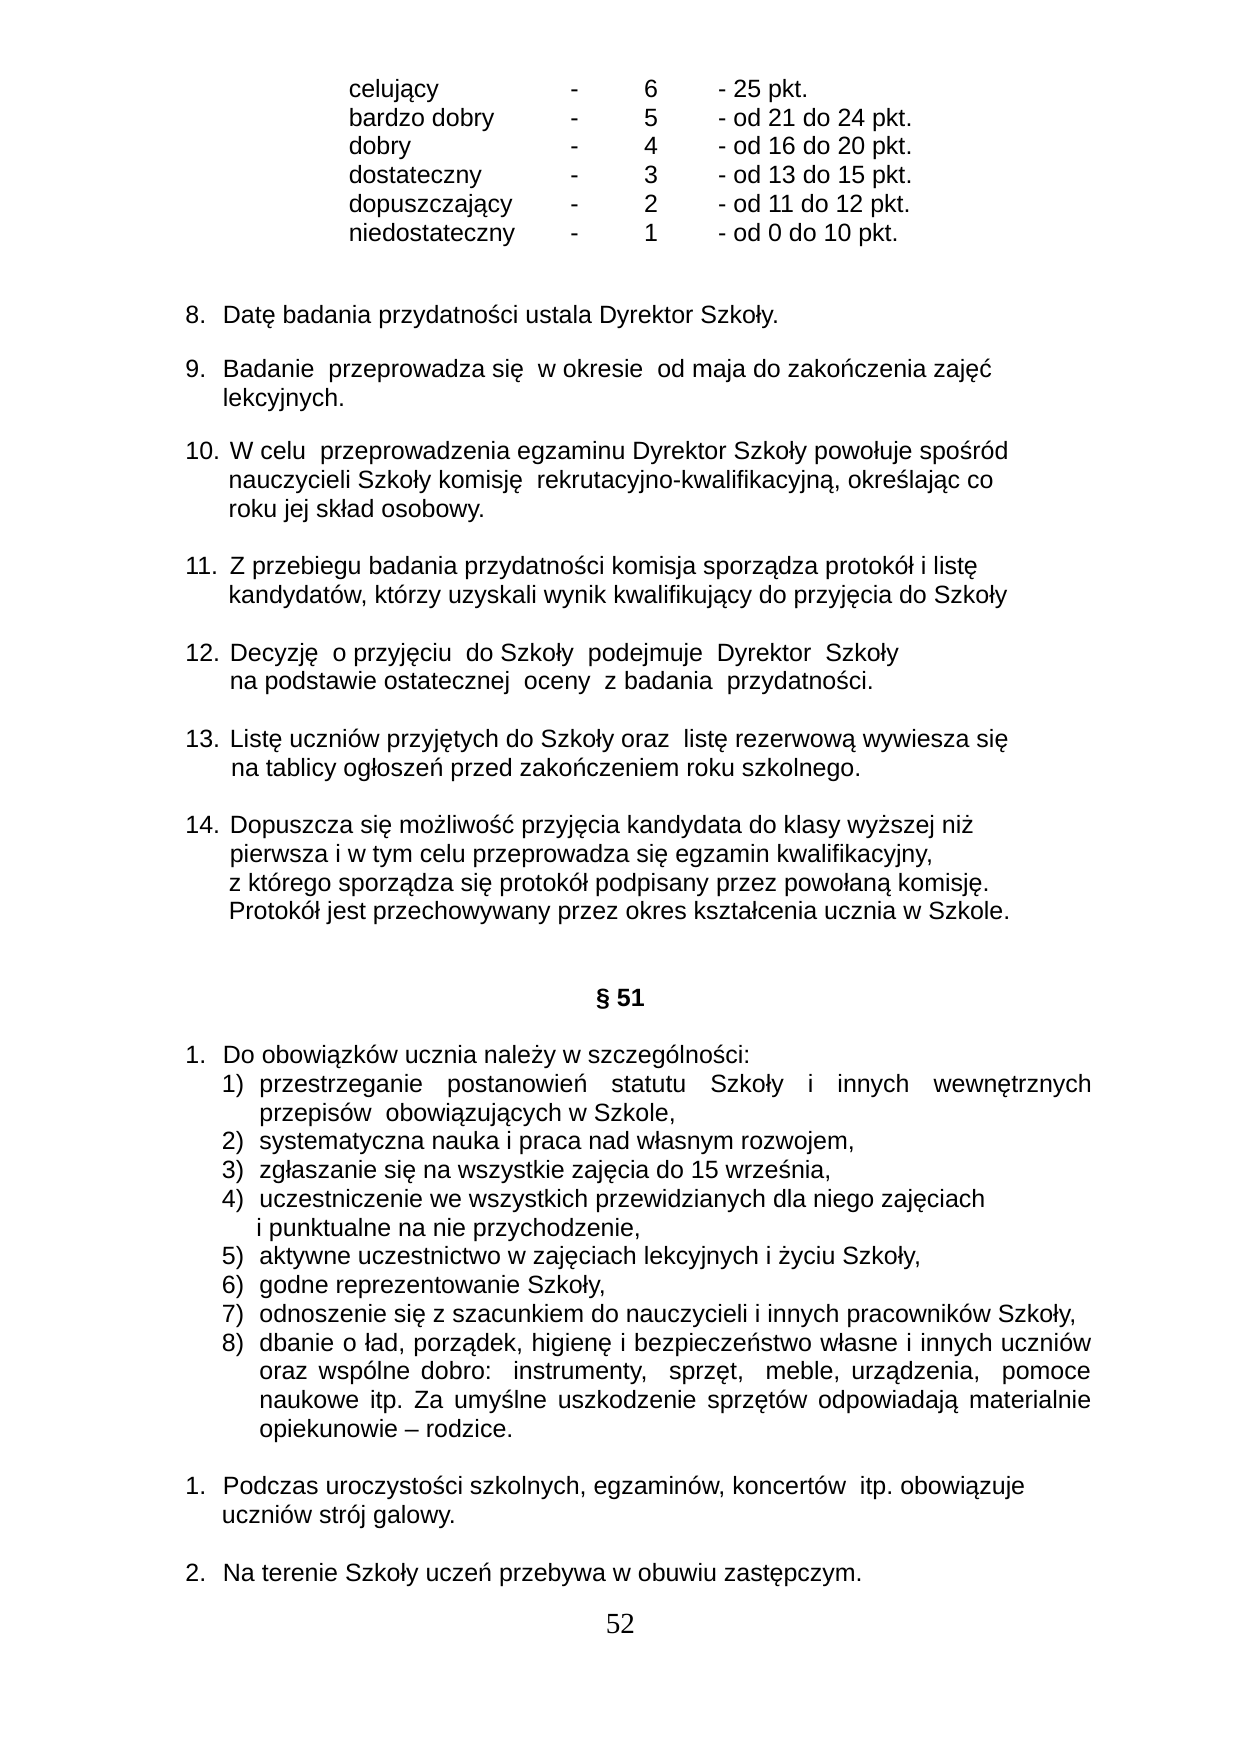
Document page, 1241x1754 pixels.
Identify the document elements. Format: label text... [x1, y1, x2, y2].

list Decyzję o przyjęciu do Szkoły podejmuje Dyrektor Szkoły na podstawie ostatecznej oceny z badania przydatności. [185, 637, 1092, 695]
text niedostateczny - 1 - od 0 do 10 pkt. [201, 217, 1092, 246]
text celujący - 6 - 25 pkt. [201, 74, 1092, 102]
text dostateczny - 3 - od 13 do 15 pkt. [201, 160, 1092, 189]
list systematyczna nauka i praca nad własnym rozwojem, [222, 1126, 1092, 1155]
list Na terenie Szkoły uczeń przebywa w obuwiu zastępczym. [185, 1557, 1092, 1586]
text § 51 [148, 982, 1092, 1011]
list Badanie przeprowadza się w okresie od maja do zakończenia zajęć lekcyjnych. [185, 354, 1092, 411]
text z którego sporządza się protokół podpisany przez powołaną komisję. [148, 867, 1092, 896]
text roku jej skład osobowy. [201, 494, 1092, 522]
list Podczas uroczystości szkolnych, egzaminów, koncertów itp. obowiązuje [185, 1471, 1092, 1500]
list Datę badania przydatności ustala Dyrektor Szkoły. [185, 300, 1092, 329]
list Listę uczniów przyjętych do Szkoły oraz listę rezerwową wywiesza się [185, 724, 1092, 752]
text kandydatów, którzy uzyskali wynik kwalifikujący do przyjęcia do Szkoły [201, 580, 1092, 609]
text nauczycieli Szkoły komisję rekrutacyjno-kwalifikacyjną, określając co [201, 465, 1092, 494]
list godne reprezentowanie Szkoły, [222, 1270, 1092, 1299]
list dbanie o ład, porządek, higienę i bezpieczeństwo własne i innych uczniów oraz wspólne dobro: instrumenty, sprzęt, meble, urządzenia, pomoce naukowe itp. Za umyślne uszkodzenie sprzętów odpowiadają materialnie opiekunowie – rodzice. [222, 1327, 1092, 1442]
list odnoszenie się z szacunkiem do nauczycieli i innych pracowników Szkoły, [222, 1299, 1092, 1327]
list aktywne uczestnictwo w zajęciach lekcyjnych i życiu Szkoły, [222, 1241, 1092, 1270]
text i punktualne na nie przychodzenie, [148, 1212, 1092, 1241]
list zgłaszanie się na wszystkie zajęcia do 15 września, [222, 1155, 1092, 1184]
list Do obowiązków ucznia należy w szczególności: [185, 1040, 1092, 1069]
text na tablicy ogłoszeń przed zakończeniem roku szkolnego. [148, 752, 1092, 781]
text uczniów strój galowy. [148, 1500, 1092, 1529]
list przestrzeganie postanowień statutu Szkoły i innych wewnętrznych przepisów obowiązujących w Szkole, [222, 1069, 1092, 1126]
text Protokół jest przechowywany przez okres kształcenia ucznia w Szkole. [148, 896, 1092, 925]
list uczestniczenie we wszystkich przewidzianych dla niego zajęciach [222, 1184, 1092, 1212]
list Z przebiegu badania przydatności komisja sporządza protokół i listę [185, 551, 1092, 580]
text bardzo dobry - 5 - od 21 do 24 pkt. [201, 102, 1092, 131]
text dopuszczający - 2 - od 11 do 12 pkt. [201, 189, 1092, 217]
list Dopuszcza się możliwość przyjęcia kandydata do klasy wyższej niż pierwsza i w tym celu przeprowadza się egzamin kwalifikacyjny, [185, 810, 1092, 867]
text dobry - 4 - od 16 do 20 pkt. [201, 131, 1092, 160]
list W celu przeprowadzenia egzaminu Dyrektor Szkoły powołuje spośród [185, 436, 1092, 465]
